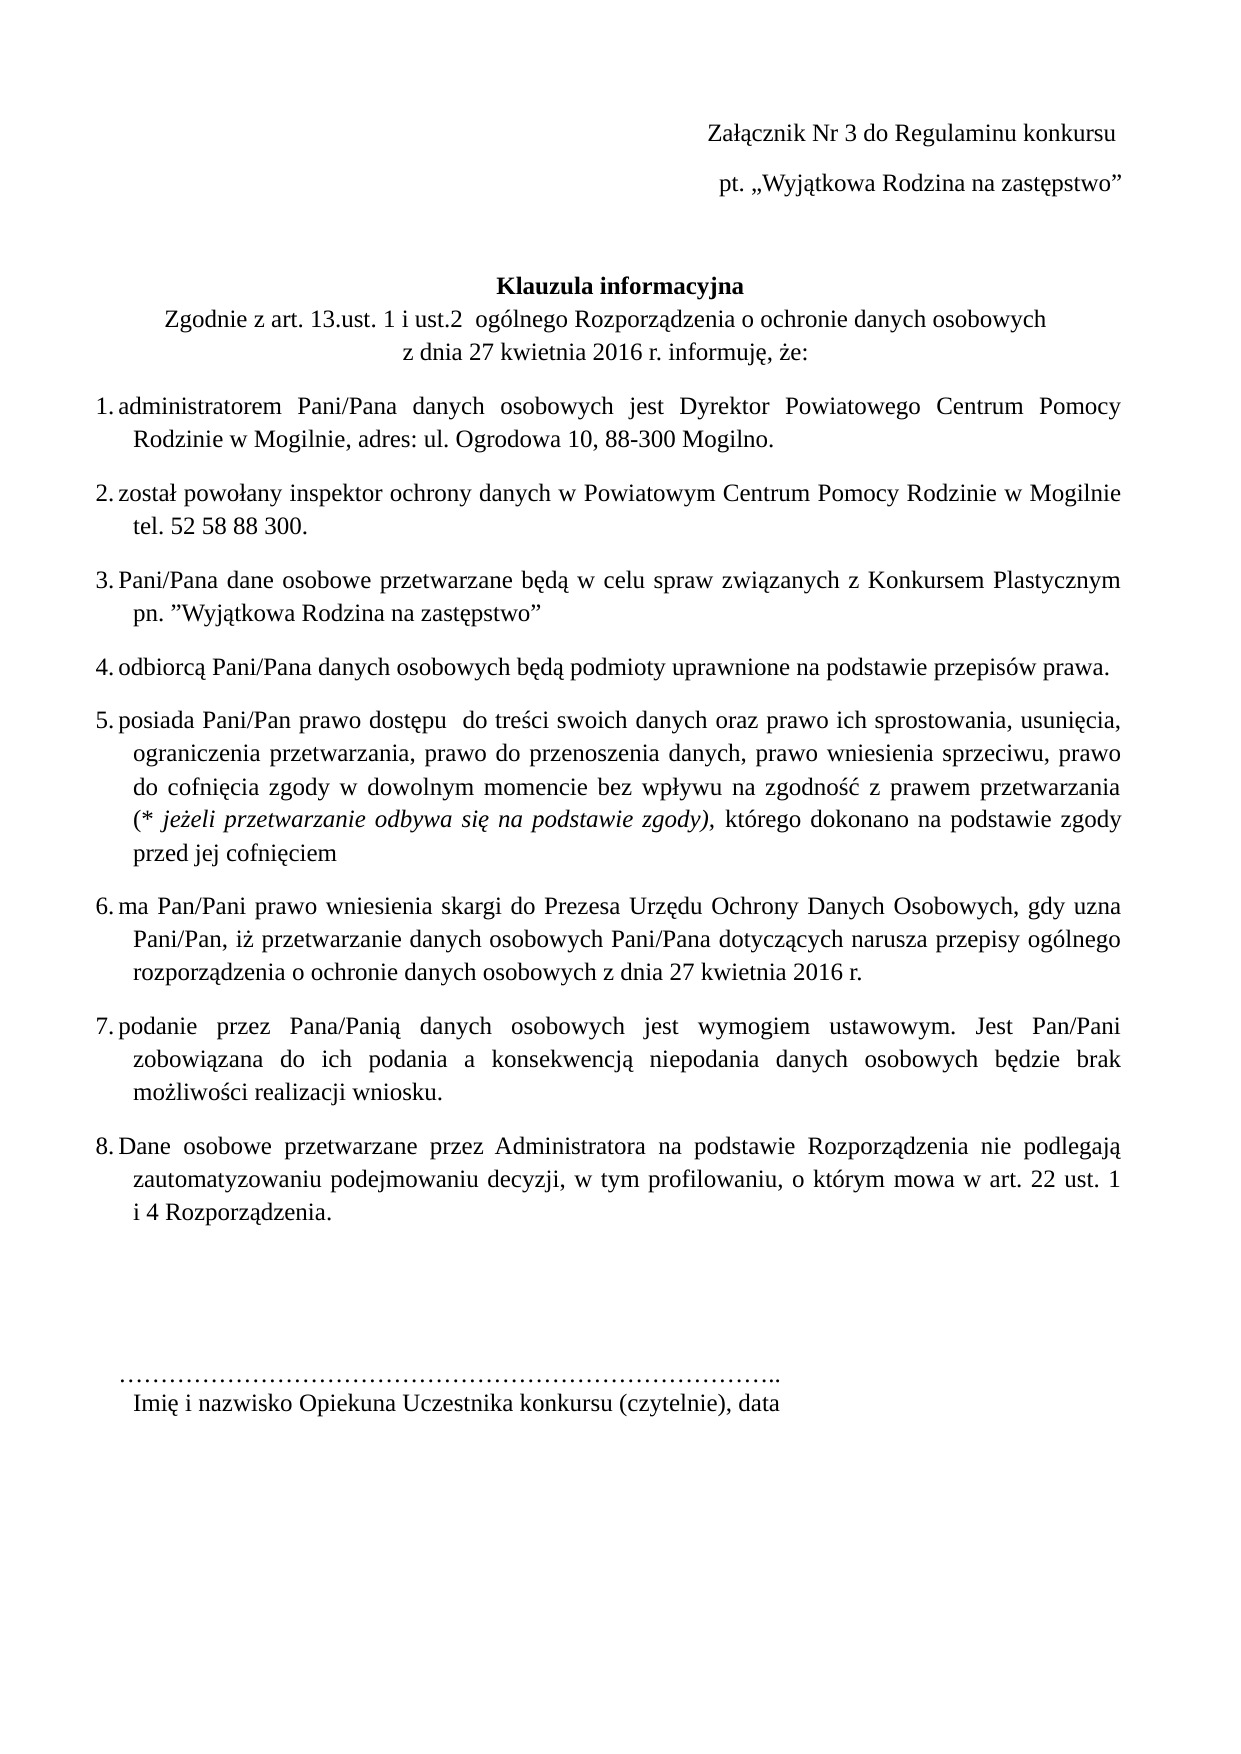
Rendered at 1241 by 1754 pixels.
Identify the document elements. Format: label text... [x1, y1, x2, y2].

text …………………………………………………………………….. [118, 1359, 1122, 1388]
list ma Pan/Pani prawo wniesienia skargi do Prezesa Urzędu Ochrony Danych Osobowych, gdy uzna Pani/Pan, iż przetwarzanie danych osobowych Pani/Pana dotyczących narusza przepisy ogólnego rozporządzenia o ochronie danych osobowych z dnia 27 kwietnia 2016 r. [95, 891, 1122, 986]
list został powołany inspektor ochrony danych w Powiatowym Centrum Pomocy Rodzinie w Mogilnie tel. 52 58 88 300. [95, 478, 1122, 540]
list Dane osobowe przetwarzane przez Administratora na podstawie Rozporządzenia nie podlegają zautomatyzowaniu podejmowaniu decyzji, w tym profilowaniu, o którym mowa w art. 22 ust. 1 i 4 Rozporządzenia. [95, 1131, 1122, 1226]
list Pani/Pana dane osobowe przetwarzane będą w celu spraw związanych z Konkursem Plastycznym pn. ”Wyjątkowa Rodzina na zastępstwo” [95, 565, 1122, 627]
text Imię i nazwisko Opiekuna Uczestnika konkursu (czytelnie), data [133, 1388, 1122, 1416]
list podanie przez Pana/Panią danych osobowych jest wymogiem ustawowym. Jest Pan/Pani zobowiązana do ich podania a konsekwencją niepodania danych osobowych będzie brak możliwości realizacji wniosku. [95, 1011, 1122, 1106]
text pt. „Wyjątkowa Rodzina na zastępstwo” [118, 168, 1122, 196]
list posiada Pani/Pan prawo dostępu do treści swoich danych oraz prawo ich sprostowania, usunięcia, ograniczenia przetwarzania, prawo do przenoszenia danych, prawo wniesienia sprzeciwu, prawo do cofnięcia zgody w dowolnym momencie bez wpływu na zgodność z prawem przetwarzania (* jeżeli przetwarzanie odbywa się na podstawie zgody), którego dokonano na podstawie zgody przed jej cofnięciem [95, 706, 1122, 866]
list odbiorcą Pani/Pana danych osobowych będą podmioty uprawnione na podstawie przepisów prawa. [95, 652, 1122, 680]
list administratorem Pani/Pana danych osobowych jest Dyrektor Powiatowego Centrum Pomocy Rodzinie w Mogilnie, adres: ul. Ogrodowa 10, 88-300 Mogilno. [95, 391, 1122, 453]
text Załącznik Nr 3 do Regulaminu konkursu [118, 118, 1122, 147]
text Klauzula informacyjna Zgodnie z art. 13.ust. 1 i ust.2 ogólnego Rozporządzenia o ochronie danych osobowych z dnia 27 kwietnia 2016 r. informuję, że: [88, 271, 1122, 366]
